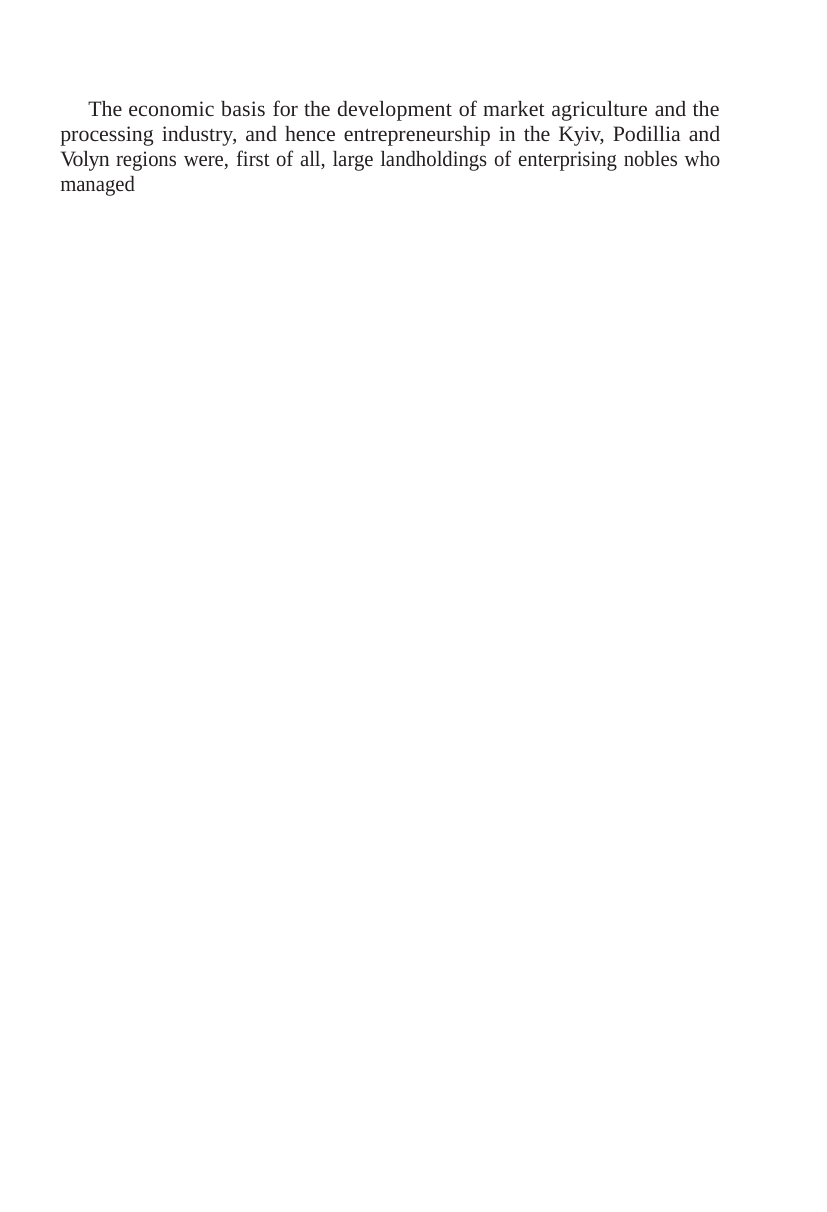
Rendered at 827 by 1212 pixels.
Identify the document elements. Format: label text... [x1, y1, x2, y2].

text The economic basis for the development of market agriculture and the processing industry, and hence entrepreneurship in the Kyiv, Podillia and Volyn regions were, first of all, large landholdings of enterprising nobles who managed [60, 96, 720, 196]
